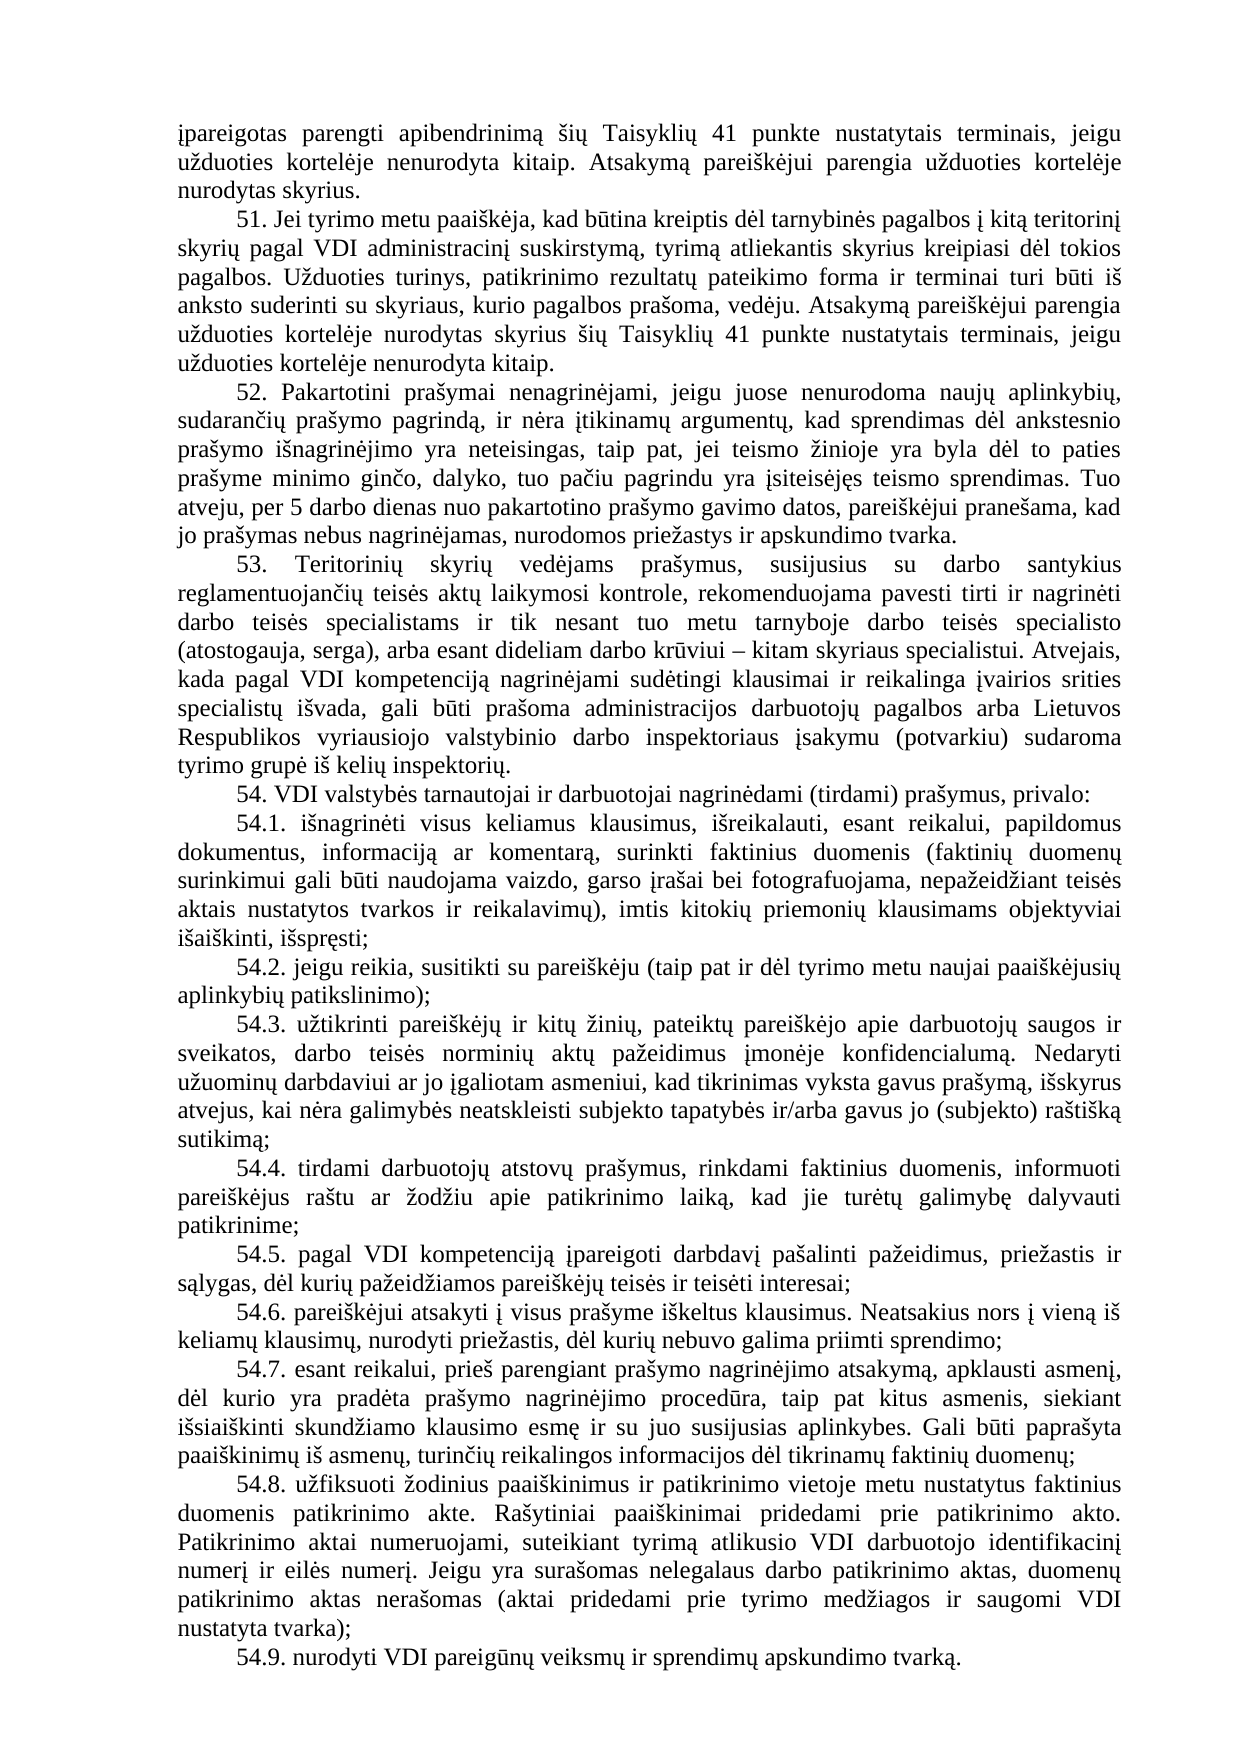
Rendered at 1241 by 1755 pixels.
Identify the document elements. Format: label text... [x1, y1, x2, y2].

text 52. Pakartotini prašymai nenagrinėjami, jeigu juose nenurodoma naujų aplinkybių, sudarančių prašymo pagrindą, ir nėra įtikinamų argumentų, kad sprendimas dėl ankstesnio prašymo išnagrinėjimo yra neteisingas, taip pat, jei teismo žinioje yra byla dėl to paties prašyme minimo ginčo, dalyko, tuo pačiu pagrindu yra įsiteisėjęs teismo sprendimas. Tuo atveju, per 5 darbo dienas nuo pakartotino prašymo gavimo datos, pareiškėjui pranešama, kad jo prašymas nebus nagrinėjamas, nurodomos priežastys ir apskundimo tvarka. [177, 377, 1122, 549]
text 54.7. esant reikalui, prieš parengiant prašymo nagrinėjimo atsakymą, apklausti asmenį, dėl kurio yra pradėta prašymo nagrinėjimo procedūra, taip pat kitus asmenis, siekiant išsiaiškinti skundžiamo klausimo esmę ir su juo susijusias aplinkybes. Gali būti paprašyta paaiškinimų iš asmenų, turinčių reikalingos informacijos dėl tikrinamų faktinių duomenų; [177, 1354, 1122, 1469]
text 51. Jei tyrimo metu paaiškėja, kad būtina kreiptis dėl tarnybinės pagalbos į kitą teritorinį skyrių pagal VDI administracinį suskirstymą, tyrimą atliekantis skyrius kreipiasi dėl tokios pagalbos. Užduoties turinys, patikrinimo rezultatų pateikimo forma ir terminai turi būti iš anksto suderinti su skyriaus, kurio pagalbos prašoma, vedėju. Atsakymą pareiškėjui parengia užduoties kortelėje nurodytas skyrius šių Taisyklių 41 punkte nustatytais terminais, jeigu užduoties kortelėje nenurodyta kitaip. [177, 204, 1122, 377]
text 54.6. pareiškėjui atsakyti į visus prašyme iškeltus klausimus. Neatsakius nors į vieną iš keliamų klausimų, nurodyti priežastis, dėl kurių nebuvo galima priimti sprendimo; [177, 1297, 1122, 1354]
text 54.8. užfiksuoti žodinius paaiškinimus ir patikrinimo vietoje metu nustatytus faktinius duomenis patikrinimo akte. Rašytiniai paaiškinimai pridedami prie patikrinimo akto. Patikrinimo aktai numeruojami, suteikiant tyrimą atlikusio VDI darbuotojo identifikacinį numerį ir eilės numerį. Jeigu yra surašomas nelegalaus darbo patikrinimo aktas, duomenų patikrinimo aktas nerašomas (aktai pridedami prie tyrimo medžiagos ir saugomi VDI nustatyta tvarka); [177, 1469, 1122, 1642]
text 54.1. išnagrinėti visus keliamus klausimus, išreikalauti, esant reikalui, papildomus dokumentus, informaciją ar komentarą, surinkti faktinius duomenis (faktinių duomenų surinkimui gali būti naudojama vaizdo, garso įrašai bei fotografuojama, nepažeidžiant teisės aktais nustatytos tvarkos ir reikalavimų), imtis kitokių priemonių klausimams objektyviai išaiškinti, išspręsti; [177, 808, 1122, 952]
text įpareigotas parengti apibendrinimą šių Taisyklių 41 punkte nustatytais terminais, jeigu užduoties kortelėje nenurodyta kitaip. Atsakymą pareiškėjui parengia užduoties kortelėje nurodytas skyrius. [177, 118, 1122, 204]
text 54.5. pagal VDI kompetenciją įpareigoti darbdavį pašalinti pažeidimus, priežastis ir sąlygas, dėl kurių pažeidžiamos pareiškėjų teisės ir teisėti interesai; [177, 1239, 1122, 1297]
text 54.2. jeigu reikia, susitikti su pareiškėju (taip pat ir dėl tyrimo metu naujai paaiškėjusių aplinkybių patikslinimo); [177, 952, 1122, 1009]
text 54.4. tirdami darbuotojų atstovų prašymus, rinkdami faktinius duomenis, informuoti pareiškėjus raštu ar žodžiu apie patikrinimo laiką, kad jie turėtų galimybę dalyvauti patikrinime; [177, 1153, 1122, 1239]
text 54.3. užtikrinti pareiškėjų ir kitų žinių, pateiktų pareiškėjo apie darbuotojų saugos ir sveikatos, darbo teisės norminių aktų pažeidimus įmonėje konfidencialumą. Nedaryti užuominų darbdaviui ar jo įgaliotam asmeniui, kad tikrinimas vyksta gavus prašymą, išskyrus atvejus, kai nėra galimybės neatskleisti subjekto tapatybės ir/arba gavus jo (subjekto) raštišką sutikimą; [177, 1009, 1122, 1153]
text 54. VDI valstybės tarnautojai ir darbuotojai nagrinėdami (tirdami) prašymus, privalo: [177, 779, 1122, 808]
text 54.9. nurodyti VDI pareigūnų veiksmų ir sprendimų apskundimo tvarką. [177, 1642, 1122, 1671]
text 53. Teritorinių skyrių vedėjams prašymus, susijusius su darbo santykius reglamentuojančių teisės aktų laikymosi kontrole, rekomenduojama pavesti tirti ir nagrinėti darbo teisės specialistams ir tik nesant tuo metu tarnyboje darbo teisės specialisto (atostogauja, serga), arba esant dideliam darbo krūviui – kitam skyriaus specialistui. Atvejais, kada pagal VDI kompetenciją nagrinėjami sudėtingi klausimai ir reikalinga įvairios srities specialistų išvada, gali būti prašoma administracijos darbuotojų pagalbos arba Lietuvos Respublikos vyriausiojo valstybinio darbo inspektoriaus įsakymu (potvarkiu) sudaroma tyrimo grupė iš kelių inspektorių. [177, 549, 1122, 779]
